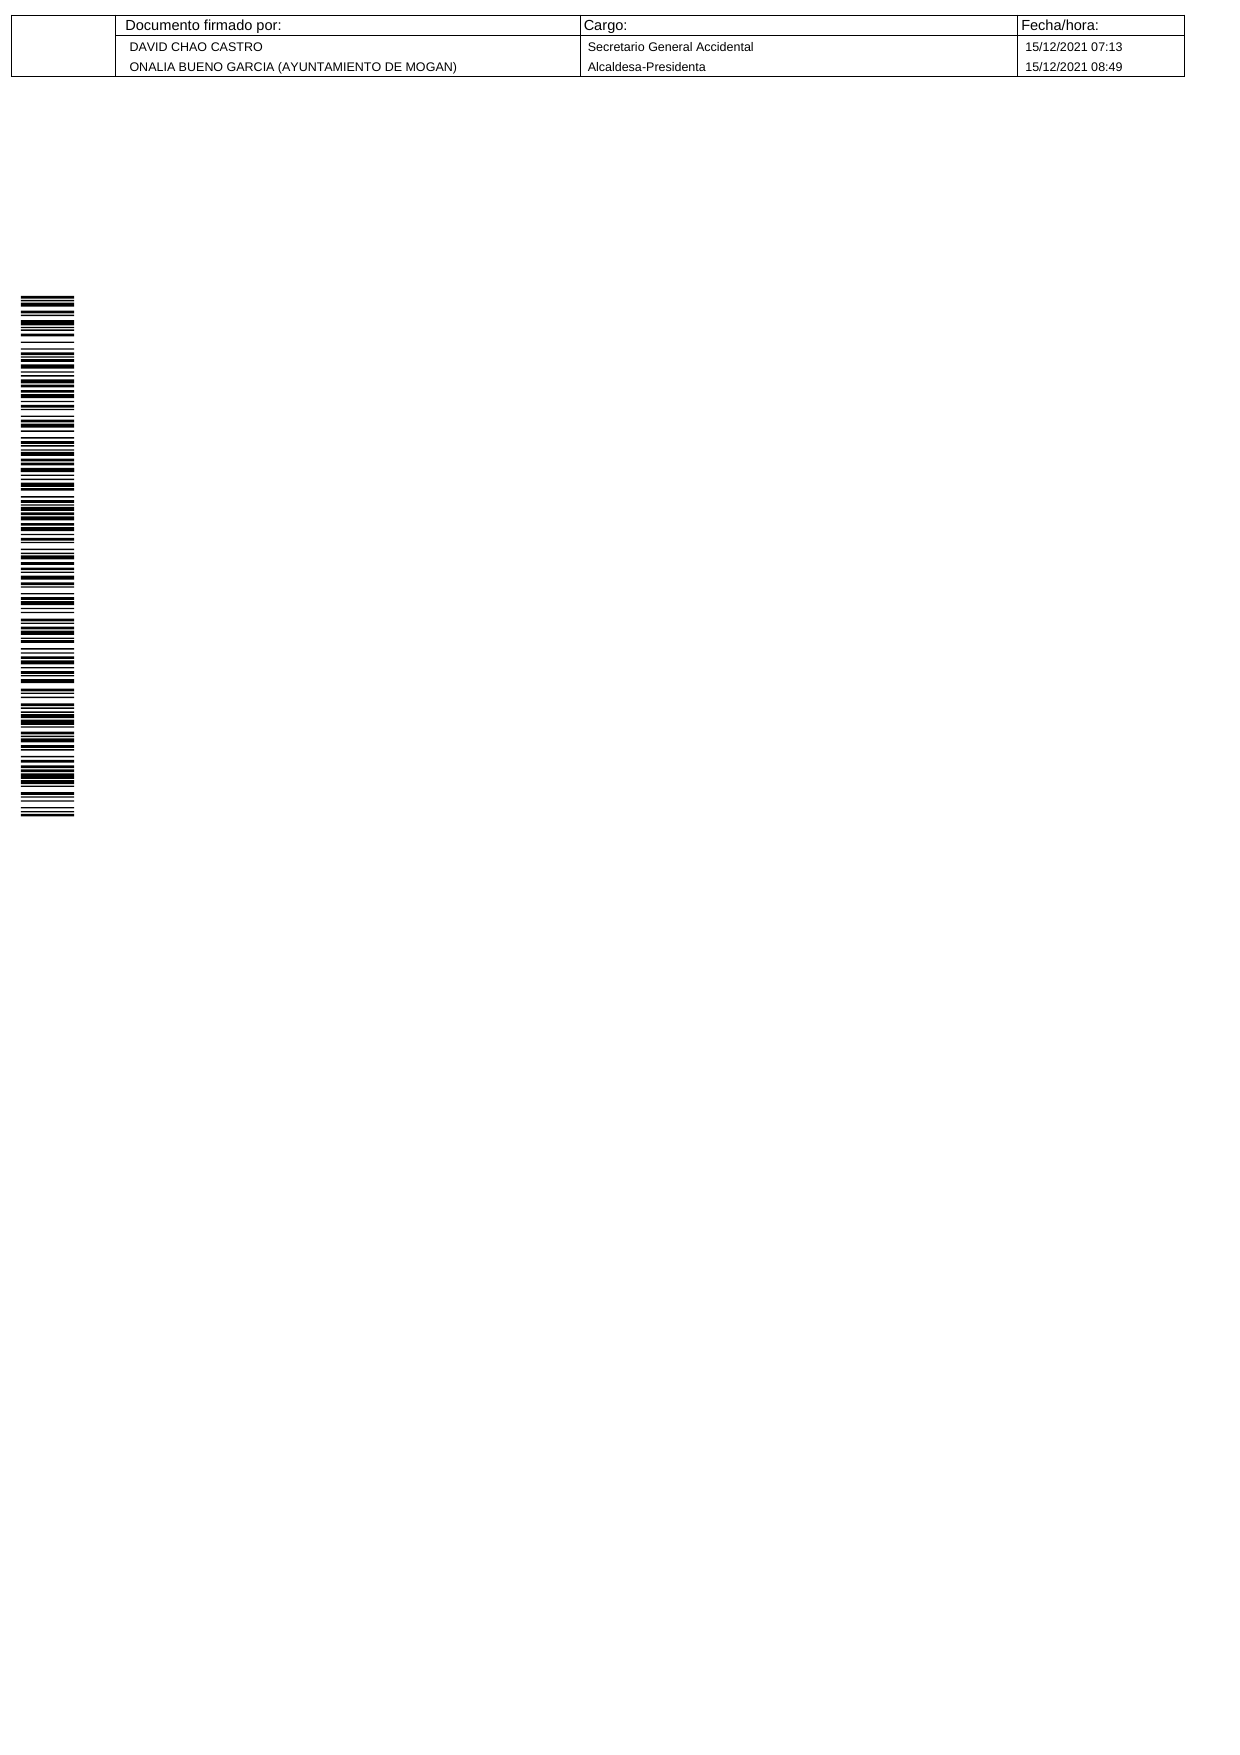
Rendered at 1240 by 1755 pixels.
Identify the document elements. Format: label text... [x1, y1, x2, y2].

table_cell Fecha/hora: [1018, 16, 1184, 35]
table_cell Cargo: [581, 16, 1017, 35]
table_cell DAVID CHAO CASTRO ONALIA BUENO GARCIA (AYUNTAMIENTO DE MOGAN) [116, 36, 580, 76]
table_cell Secretario General Accidental Alcaldesa-Presidenta [581, 36, 1017, 76]
table_header COPIA AUTÉNTICA que puede ser comprobada mediante el Código Seguro de Verificación en https://oat.mogan.es:8448/ventanilla/validacionDoc/index.jsp?entidad=MOGAN a006754aa90b0f0c96c07e516e0c051ej [12, 16, 115, 76]
table_cell Documento firmado por: [116, 16, 580, 35]
table_cell 15/12/2021 07:13 15/12/2021 08:49 [1018, 36, 1184, 76]
